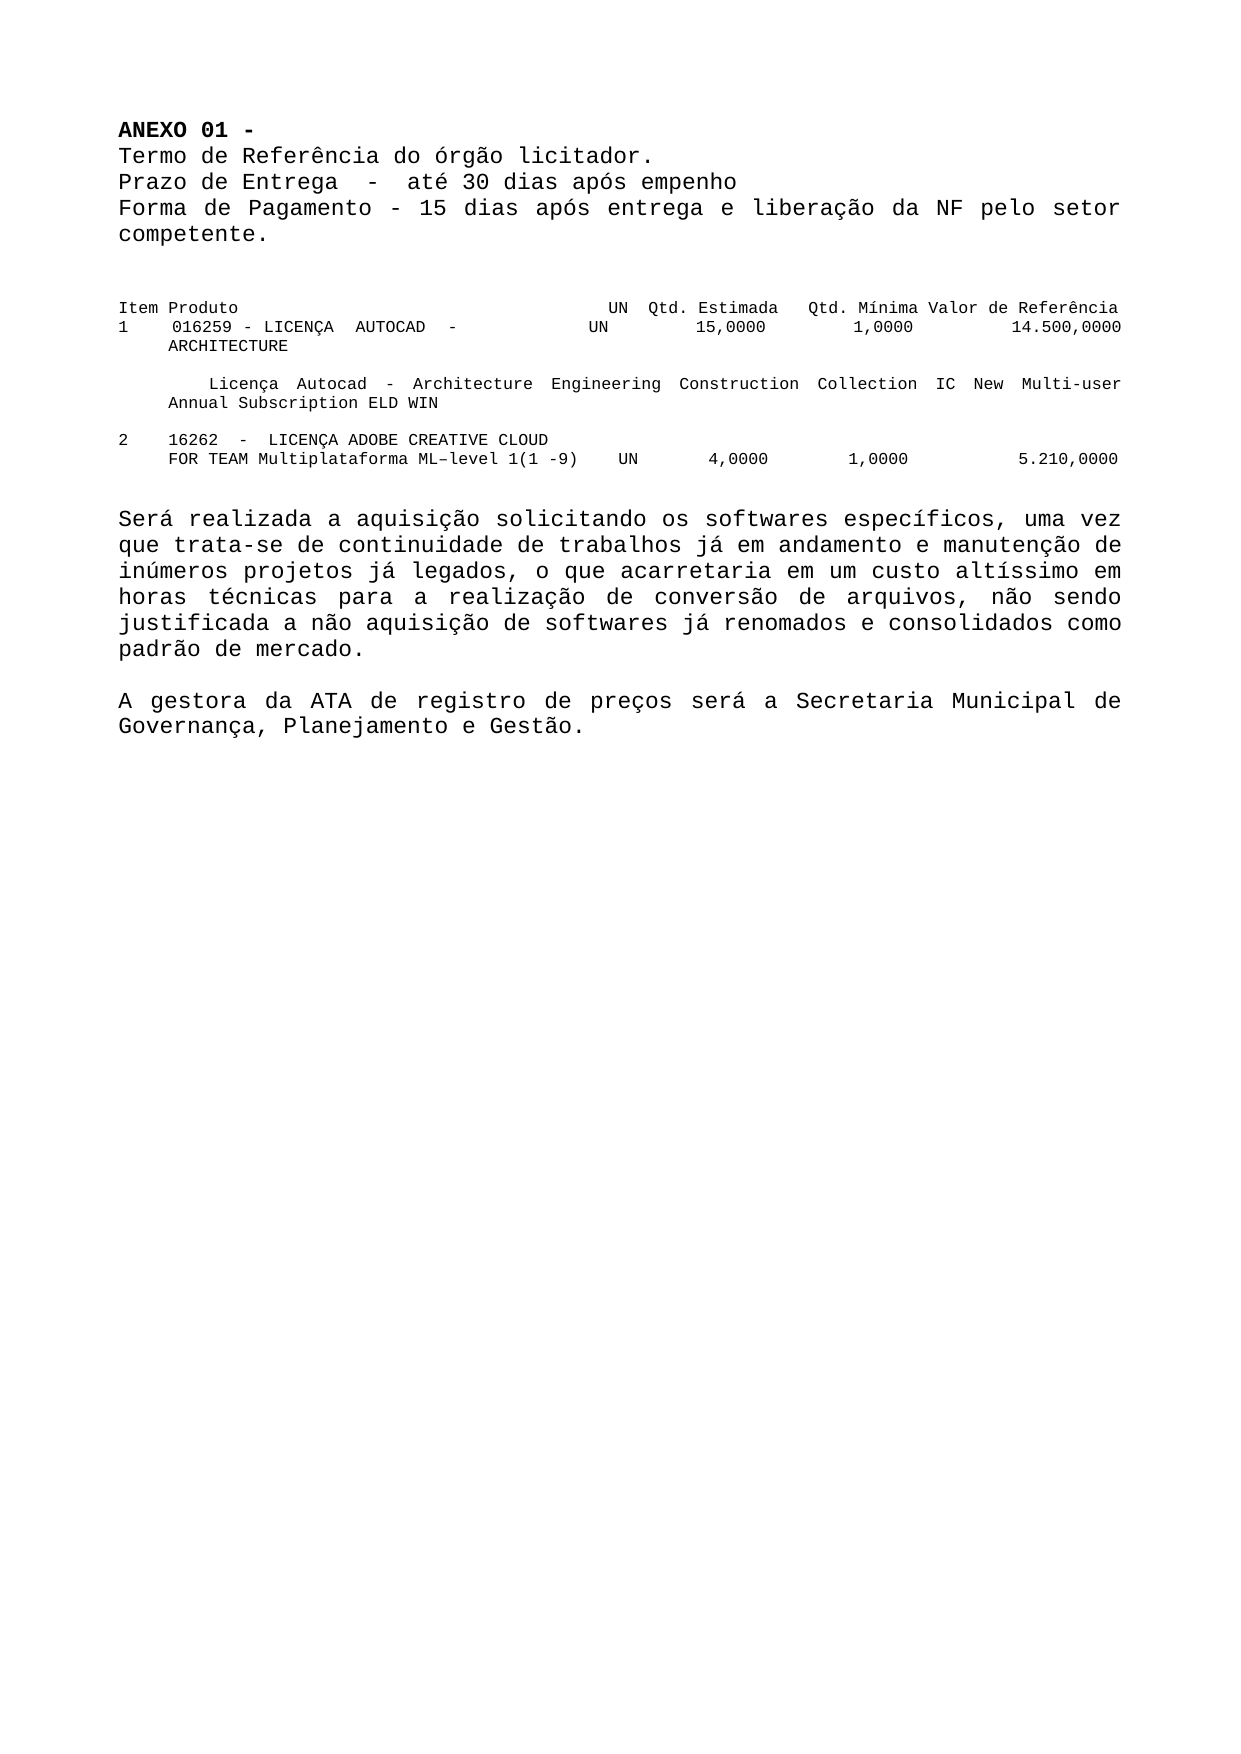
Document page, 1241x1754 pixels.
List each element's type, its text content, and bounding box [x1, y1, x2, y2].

text Licença Autocad - Architecture Engineering Construction Collection IC New Multi-user Annual Subscription ELD WIN [118, 357, 1122, 413]
text Forma de Pagamento - 15 dias após entrega e liberação da NF pelo setor competente. [118, 196, 1122, 248]
text 2 16262 - LICENÇA ADOBE CREATIVE CLOUD [118, 432, 1122, 451]
text A gestora da ATA de registro de preços será a Secretaria Municipal de Governança, Planejamento e Gestão. [118, 689, 1122, 741]
text Será realizada a aquisição solicitando os softwares específicos, uma vez que trata-se de continuidade de trabalhos já em andamento e manutenção de inúmeros projetos já legados, o que acarretaria em um custo altíssimo em horas técnicas para a realização de conversão de arquivos, não sendo justificada a não aquisição de softwares já renomados e consolidados como padrão de mercado. [118, 507, 1122, 663]
text ANEXO 01 - [118, 118, 1122, 144]
text FOR TEAM Multiplataforma ML–level 1(1 -9) UN 4,0000 1,0000 5.210,0000 [118, 451, 1122, 470]
text Prazo de Entrega - até 30 dias após empenho [118, 170, 1122, 196]
text Termo de Referência do órgão licitador. [118, 144, 1122, 170]
text Item Produto UN Qtd. Estimada Qtd. Mínima Valor de Referência 1 016259 - LICENÇA AUTOCAD - UN 15,0000 1,0000 14.500,0000 ARCHITECTURE [118, 300, 1122, 357]
